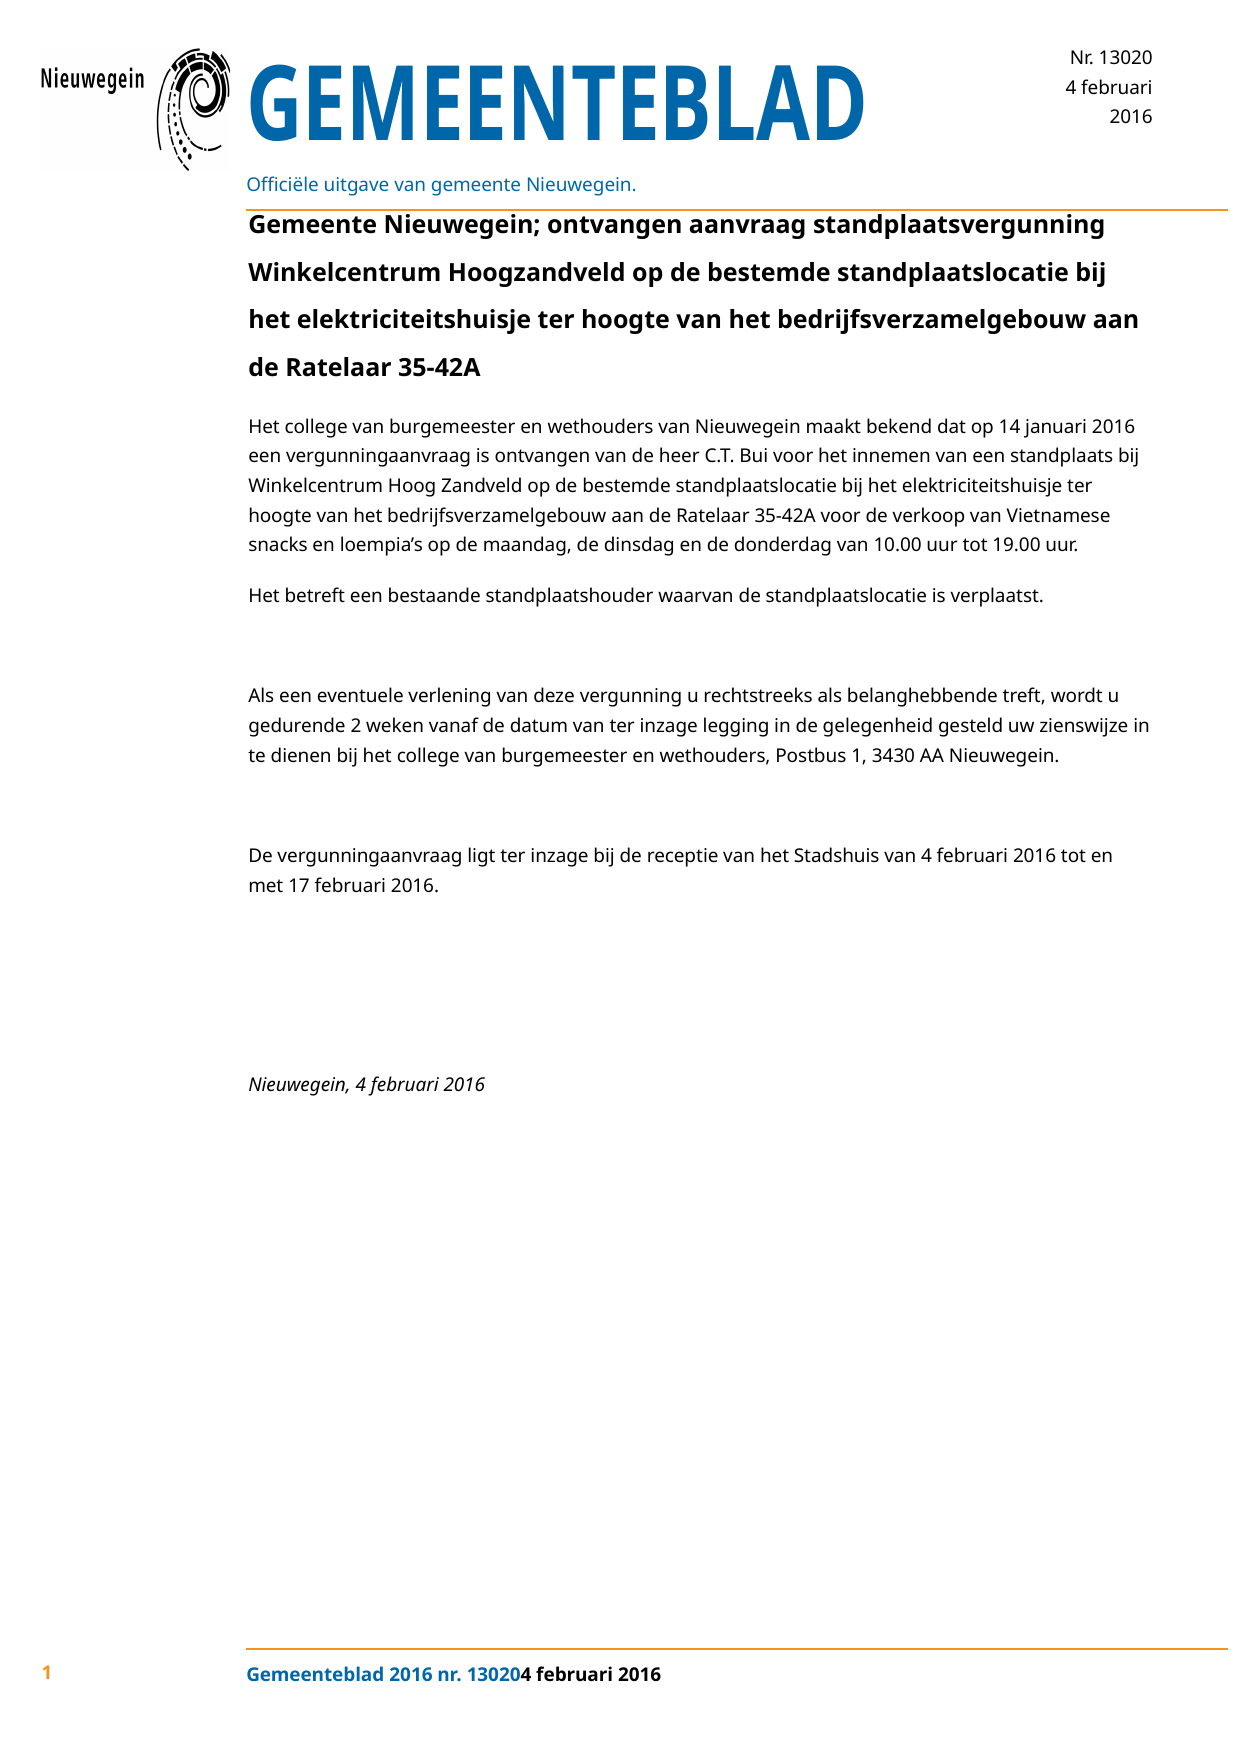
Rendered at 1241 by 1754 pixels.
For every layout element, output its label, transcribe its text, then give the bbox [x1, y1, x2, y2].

text De vergunningaanvraag ligt ter inzage bij de receptie van het Stadshuis van 4 februari 2016 tot en met 17 februari 2016. [248, 843, 1152, 898]
picture [41, 47, 231, 172]
text Nieuwegein, 4 februari 2016 [248, 1071, 1152, 1097]
text Als een eventuele verlening van deze vergunning u rechtstreeks als belanghebbende treft, wordt u gedurende 2 weken vanaf de datum van ter inzage legging in de gelegenheid gesteld uw zienswijze in te dienen bij het college van burgemeester en wethouders, Postbus 1, 3430 AA Nieuwegein. [248, 683, 1152, 768]
text Gemeente Nieuwegein; ontvangen aanvraag standplaatsvergunning Winkelcentrum Hoogzandveld op de bestemde standplaatslocatie bij het elektriciteitshuisje ter hoogte van het bedrijfsverzamelgebouw aan de Ratelaar 35-42A [248, 211, 1152, 384]
text Het betreft een bestaande standplaatshouder waarvan de standplaatslocatie is verplaatst. [248, 582, 1152, 608]
text Het college van burgemeester en wethouders van Nieuwegein maakt bekend dat op 14 januari 2016 een vergunningaanvraag is ontvangen van de heer C.T. Bui voor het innemen van een standplaats bij Winkelcentrum Hoog Zandveld op de bestemde standplaatslocatie bij het elektriciteitshuisje ter hoogte van het bedrijfsverzamelgebouw aan de Ratelaar 35-42A voor de verkoop van Vietnamese snacks en loempia’s op de maandag, de dinsdag en de donderdag van 10.00 uur tot 19.00 uur. [248, 413, 1152, 557]
